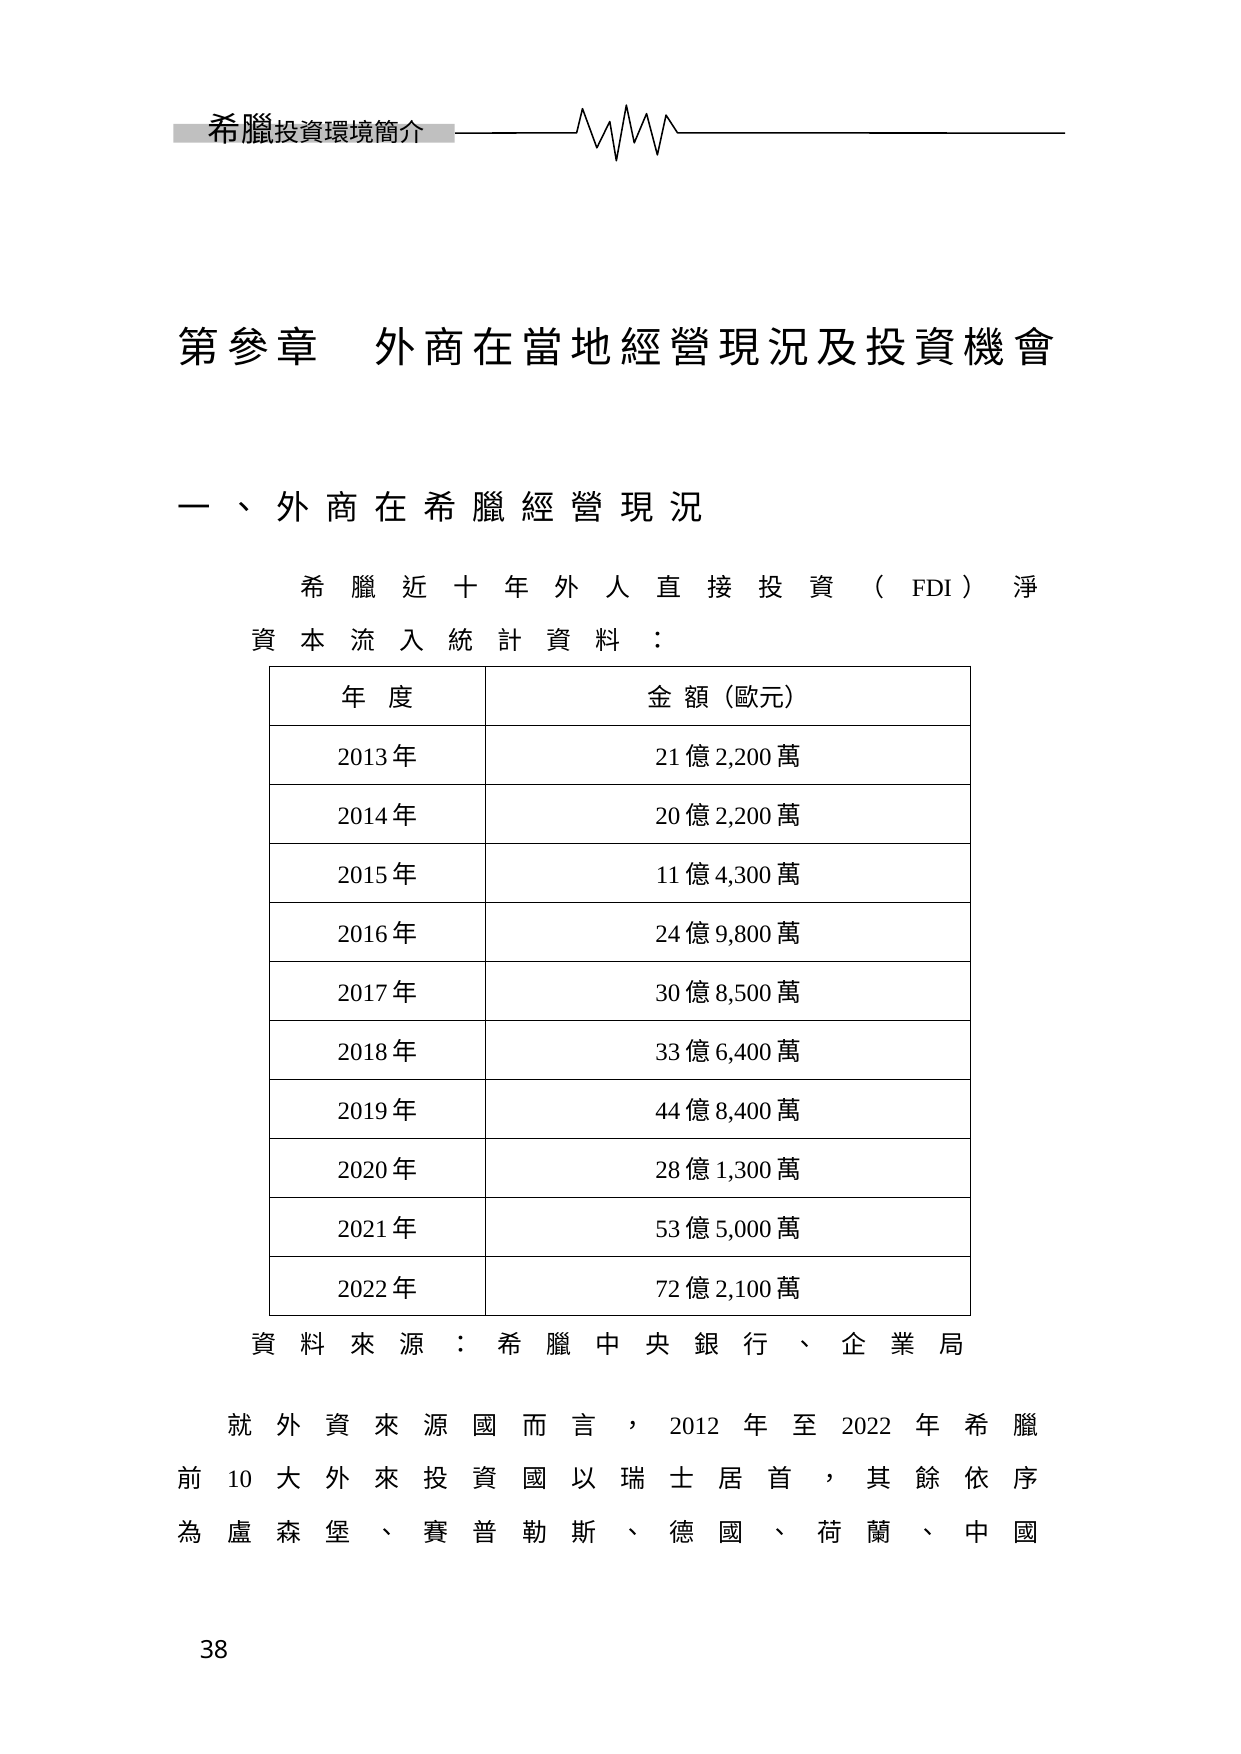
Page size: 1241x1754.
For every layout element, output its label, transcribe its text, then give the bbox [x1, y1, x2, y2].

table_header 年 度 [270, 667, 485, 724]
table_cell 53億5,000萬 [486, 1198, 970, 1256]
table_cell 2020年 [270, 1139, 485, 1197]
text 就外資來源國而言，2012年至2022年希臘前10大外來投資國以瑞士居首，其餘依序為盧森堡、賽普勒斯、德國、荷蘭、中國大陸（包含香港）、法國、美國、加拿大、義大利。投資產業以服務業為主，包括金融保險、不動產管理及倉儲物流，製造業則為食品、醫藥及資通訊等。 [178, 1397, 1063, 1557]
table_cell 44億8,400萬 [486, 1080, 970, 1138]
table_cell 2018年 [270, 1021, 485, 1079]
text 希臘近十年外人直接投資（FDI）淨資本流入統計資料： [233, 558, 1063, 666]
table_header 金 額（歐元） [486, 667, 970, 724]
text 一、外商在希臘經營現況 [178, 478, 1063, 532]
table_cell 21億2,200萬 [486, 726, 970, 784]
table_cell 2022年 [270, 1257, 485, 1315]
table_cell 2013年 [270, 726, 485, 784]
table_cell 33億6,400萬 [486, 1021, 970, 1079]
table_cell 2015年 [270, 844, 485, 902]
table_cell 30億8,500萬 [486, 962, 970, 1020]
text 第參章 外商在當地經營現況及投資機會 [178, 291, 1063, 398]
table_cell 2016年 [270, 903, 485, 961]
table_cell 11億4,300萬 [486, 844, 970, 902]
table_cell 72億2,100萬 [486, 1257, 970, 1315]
table_cell 2021年 [270, 1198, 485, 1256]
table_cell 28億1,300萬 [486, 1139, 970, 1197]
table_cell 24億9,800萬 [486, 903, 970, 961]
table_cell 2019年 [270, 1080, 485, 1138]
table_cell 20億2,200萬 [486, 785, 970, 843]
table_cell 2017年 [270, 962, 485, 1020]
text 資料來源：希臘中央銀行、企業局 [178, 1316, 1063, 1370]
table_cell 2014年 [270, 785, 485, 843]
